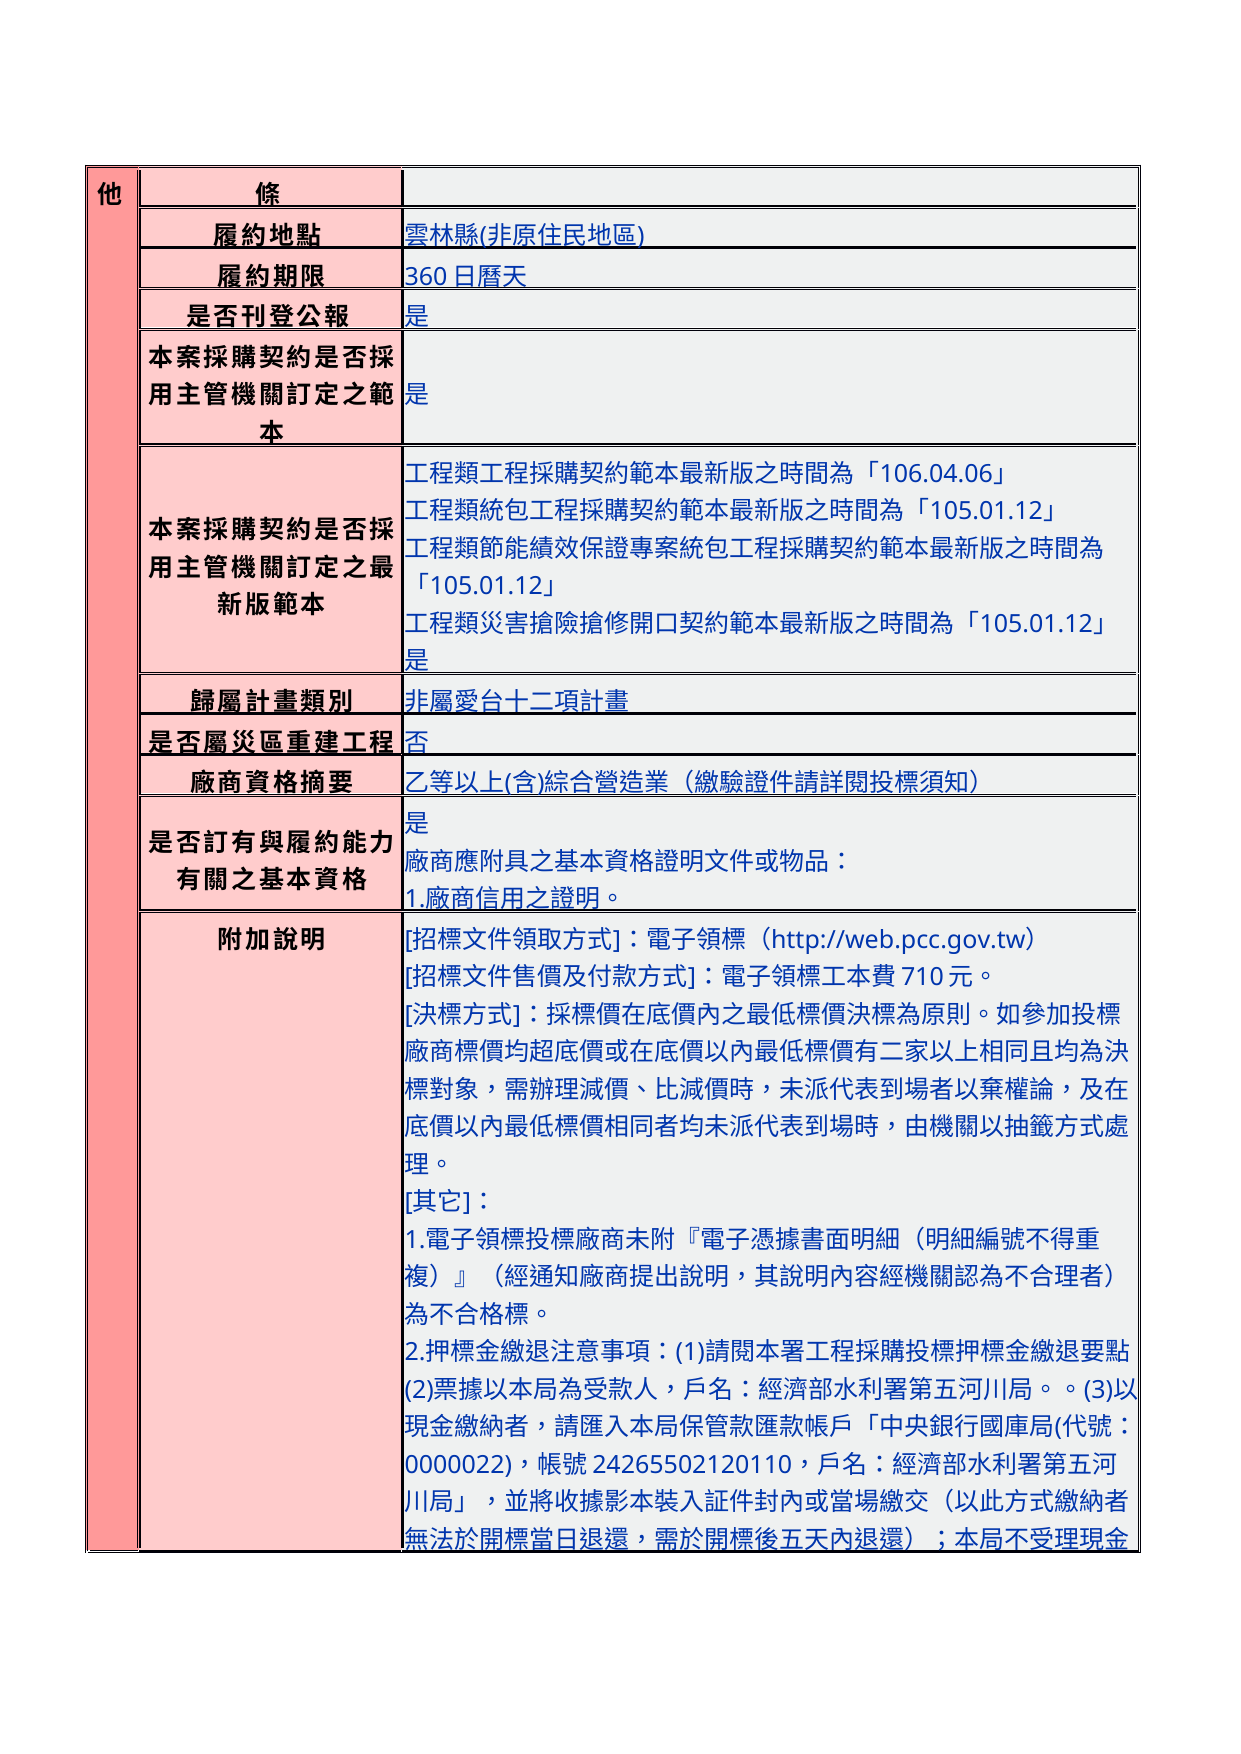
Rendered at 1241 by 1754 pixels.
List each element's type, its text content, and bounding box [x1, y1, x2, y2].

table_cell 附加說明 [139, 913, 402, 1550]
table_cell 工程類工程採購契約範本最新版之時間為「106.04.06」 工程類統包工程採購契約範本最新版之時間為「105.01.12」 工程類節能績效保證專案統包工程採購契約範本最新版之時間為「105.01.12」 工程類災害搶險搶修開口契約範本最新版之時間為「105.01.12」 是 [404, 443, 1138, 671]
table_cell 非屬愛台十二項計畫 [404, 671, 1138, 712]
table_cell [402, 168, 1138, 205]
table_cell 是 [404, 328, 1138, 443]
table_cell 歸屬計畫類別 [141, 675, 401, 712]
table_cell 本案採購契約是否採用主管機關訂定之範本 [141, 331, 401, 443]
table_cell [招標文件領取方式]：電子領標（http://web.pcc.gov.tw） [招標文件售價及付款方式]：電子領標工本費710元。 [決標方式]：採標價在底價內之最低標價決標為原則。如參加投標廠商標價均超底價或在底價以內最低標價有二家以上相同且均為決標對象，需辦理減價、比減價時，未派代表到場者以棄權論，及在底價以內最低標價相同者均未派代表到場時，由機關以抽籤方式處理。 [其它]： 1.電子領標投標廠商未附『電子憑據書面明細（明細編號不得重複）』（經通知廠商提出說明，其說明內容經機關認為不合理者）為不合格標。 2.押標金繳退注意事項：(1)請閱本署工程採購投標押標金繳退要點(2)票據以本局為受款人，戶名：經濟部水利署第五河川局。。(3)以現金繳納者，請匯入本局保管款匯款帳戶「中央銀行國庫局(代號：0000022)，帳號24265502120110，戶名：經濟部水利署第五河川局」，並將收據影本裝入証件封內或當場繳交（以此方式繳納者無法於開標當日退還，需於開標後五天內退還）；本局不受理現金 [402, 909, 1138, 1550]
table_cell 是否訂有與履約能力有關之基本資格 [141, 797, 401, 909]
table_cell 否 [404, 712, 1138, 753]
table_cell 是否屬災區重建工程 [141, 715, 401, 753]
table_cell 條 [139, 166, 402, 205]
table_cell 是 廠商應附具之基本資格證明文件或物品： 1.廠商信用之證明。 [404, 794, 1138, 909]
table_cell 雲林縣(非原住民地區) [404, 205, 1138, 246]
table_cell 廠商資格摘要 [141, 756, 401, 793]
table_cell 履約地點 [141, 209, 401, 246]
table_cell 履約期限 [141, 249, 401, 287]
table_cell 本案採購契約是否採用主管機關訂定之最新版範本 [141, 447, 401, 671]
table_cell 他 [88, 166, 139, 1550]
table_cell 乙等以上(含)綜合營造業（繳驗證件請詳閱投標須知） [404, 753, 1139, 793]
table_cell 360日曆天 [404, 246, 1138, 287]
table_cell 是否刊登公報 [141, 290, 401, 327]
table_cell 是 [402, 287, 1139, 327]
